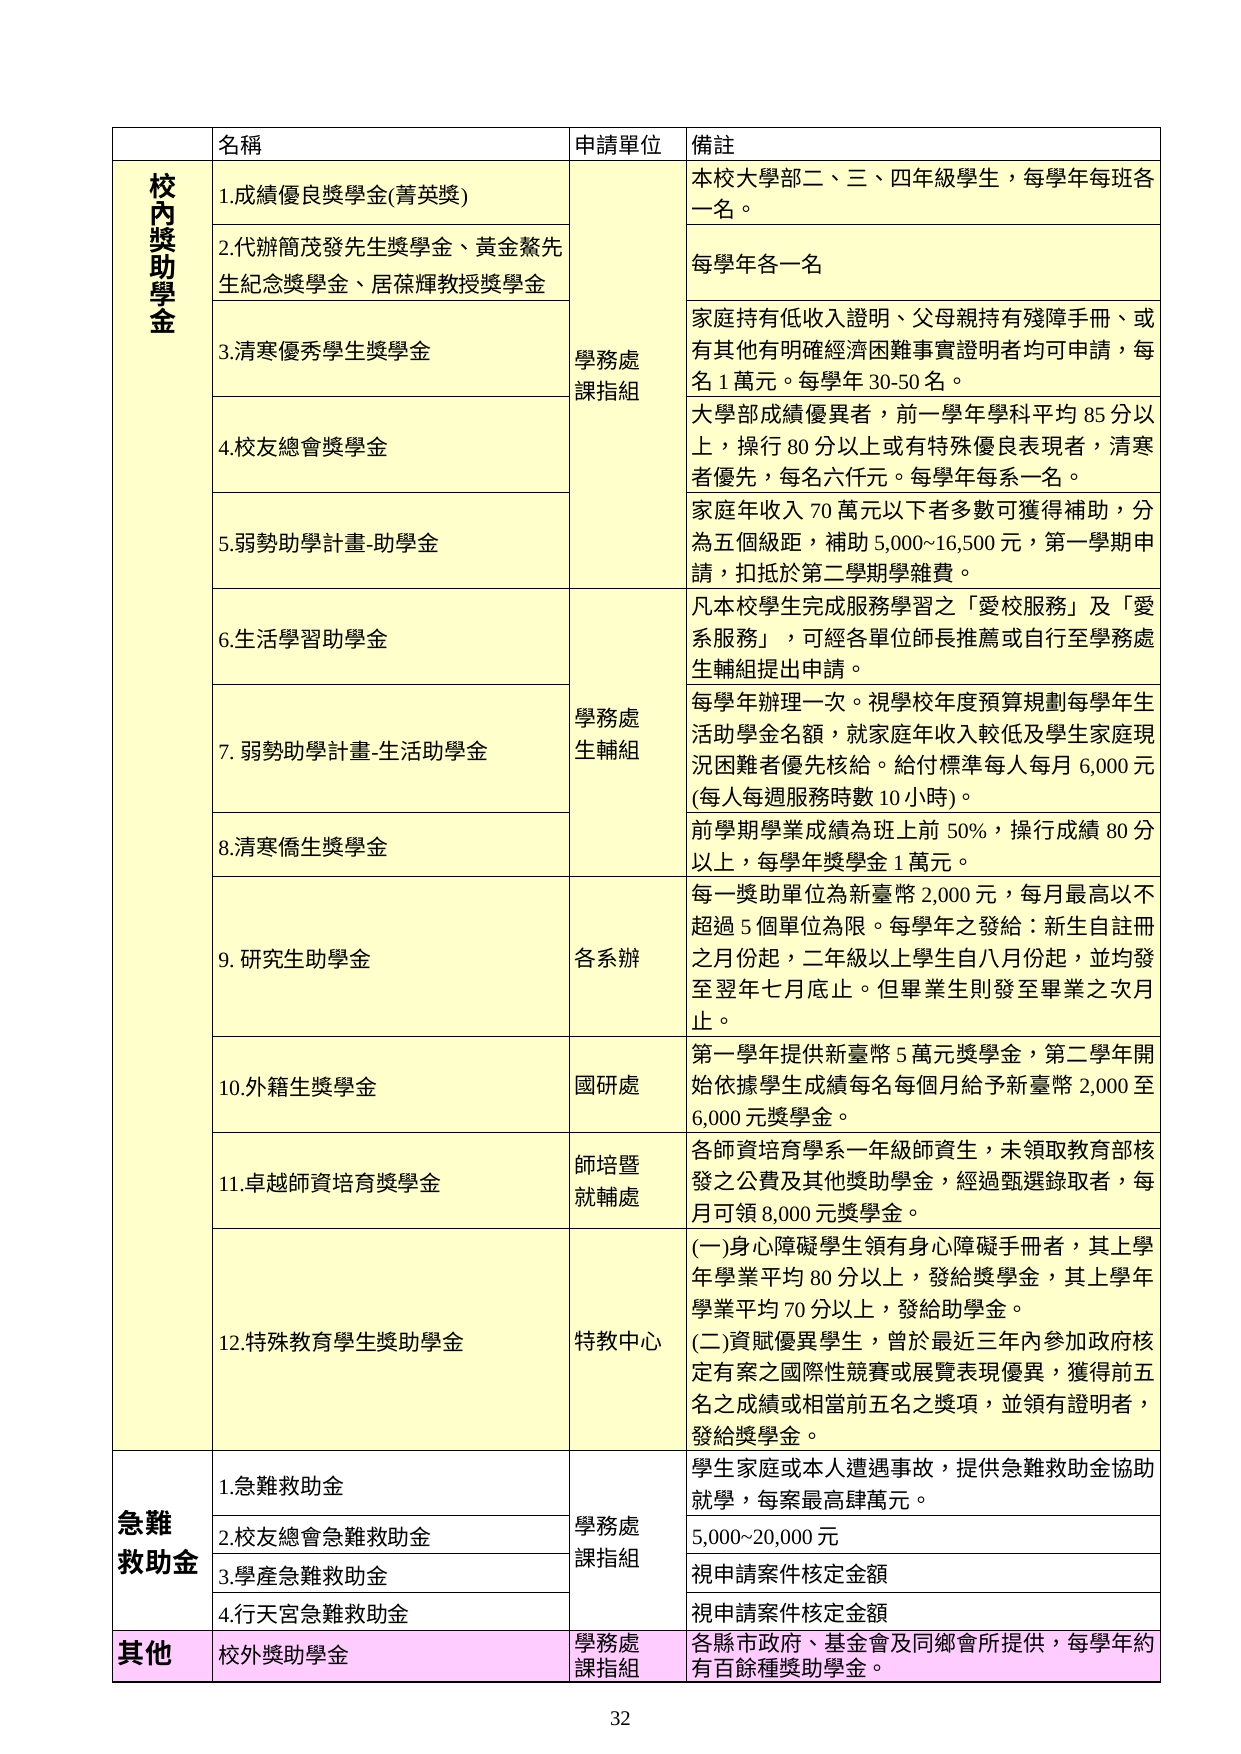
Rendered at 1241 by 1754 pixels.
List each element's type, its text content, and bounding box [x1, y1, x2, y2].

table_cell 4.行天宮急難救助金 [213, 1593, 569, 1630]
table_cell 每學年各一名 [687, 225, 1160, 300]
table_header 備註 [687, 128, 1160, 159]
table_cell 3.清寒優秀學生獎學金 [213, 301, 569, 396]
table_cell 校內獎助學金 [113, 161, 212, 1450]
table_header 申請單位 [570, 128, 686, 159]
table_cell 急難 救助金 [113, 1451, 212, 1630]
table_cell 國研處 [570, 1037, 686, 1132]
table_cell 5.弱勢助學計畫-助學金 [213, 493, 569, 588]
table_cell 視申請案件核定金額 [687, 1593, 1160, 1630]
table_cell 6.生活學習助學金 [213, 589, 569, 684]
table_cell 家庭持有低收入證明、父母親持有殘障手冊、或有其他有明確經濟困難事實證明者均可申請，每名1萬元。每學年30-50名。 [687, 301, 1160, 396]
table_cell 1.急難救助金 [213, 1451, 569, 1515]
table_cell 凡本校學生完成服務學習之「愛校服務」及「愛系服務」，可經各單位師長推薦或自行至學務處生輔組提出申請。 [687, 589, 1160, 684]
table_cell 各縣市政府、基金會及同鄉會所提供，每學年約有百餘種獎助學金。 [687, 1631, 1160, 1681]
table_cell 10.外籍生獎學金 [213, 1037, 569, 1132]
table_cell 本校大學部二、三、四年級學生，每學年每班各一名。 [687, 161, 1160, 224]
table_cell 特教中心 [570, 1229, 686, 1450]
table_cell 各系辦 [570, 877, 686, 1036]
table_cell 7. 弱勢助學計畫-生活助學金 [213, 685, 569, 812]
table_cell 其他 [113, 1631, 212, 1681]
table_cell 學生家庭或本人遭遇事故，提供急難救助金協助就學，每案最高肆萬元。 [687, 1451, 1160, 1515]
table_cell 學務處 課指組 [570, 1631, 686, 1681]
table_cell 前學期學業成績為班上前50%，操行成績80分以上，每學年獎學金1萬元。 [687, 813, 1160, 876]
table_cell 每學年辦理一次。視學校年度預算規劃每學年生活助學金名額，就家庭年收入較低及學生家庭現況困難者優先核給。給付標準每人每月6,000元(每人每週服務時數10小時)。 [687, 685, 1160, 812]
table_header [113, 128, 212, 159]
table_cell 校外獎助學金 [213, 1631, 569, 1681]
table_cell 大學部成績優異者，前一學年學科平均85分以上，操行80分以上或有特殊優良表現者，清寒者優先，每名六仟元。每學年每系一名。 [687, 397, 1160, 492]
table_cell 4.校友總會獎學金 [213, 397, 569, 492]
table_cell 8.清寒僑生獎學金 [213, 813, 569, 876]
table_cell 第一學年提供新臺幣5萬元獎學金，第二學年開始依據學生成績每名每個月給予新臺幣2,000至6,000元獎學金。 [687, 1037, 1160, 1132]
table_cell 每一獎助單位為新臺幣2,000元，每月最高以不超過5個單位為限。每學年之發給：新生自註冊之月份起，二年級以上學生自八月份起，並均發至翌年七月底止。但畢業生則發至畢業之次月止。 [687, 877, 1160, 1036]
table_cell 9. 研究生助學金 [213, 877, 569, 1036]
table_cell 學務處 課指組 [570, 161, 686, 588]
table_cell 家庭年收入70萬元以下者多數可獲得補助，分為五個級距，補助5,000~16,500元，第一學期申請，扣抵於第二學期學雜費。 [687, 493, 1160, 588]
table_header 名稱 [213, 128, 569, 159]
table_cell 學務處 生輔組 [570, 589, 686, 876]
table_cell 2.代辦簡茂發先生獎學金、黃金鰲先生紀念獎學金、居葆輝教授獎學金 [213, 225, 569, 300]
table_cell 12.特殊教育學生獎助學金 [213, 1229, 569, 1450]
table_cell 視申請案件核定金額 [687, 1554, 1160, 1592]
table_cell 各師資培育學系一年級師資生，未領取教育部核發之公費及其他獎助學金，經過甄選錄取者，每月可領8,000元獎學金。 [687, 1133, 1160, 1228]
table_cell 2.校友總會急難救助金 [213, 1516, 569, 1553]
table_cell 5,000~20,000元 [687, 1516, 1160, 1553]
table_cell 11.卓越師資培育獎學金 [213, 1133, 569, 1228]
table_cell 1.成績優良獎學金(菁英獎) [213, 161, 569, 224]
table_cell (一)身心障礙學生領有身心障礙手冊者，其上學年學業平均80分以上，發給獎學金，其上學年學業平均70分以上，發給助學金。 (二)資賦優異學生，曾於最近三年內參加政府核定有案之國際性競賽或展覽表現優異，獲得前五名之成績或相當前五名之獎項，並領有證明者，發給獎學金。 [687, 1229, 1160, 1450]
table_cell 學務處 課指組 [570, 1451, 686, 1630]
table_cell 3.學產急難救助金 [213, 1554, 569, 1592]
table_cell 師培暨 就輔處 [570, 1133, 686, 1228]
